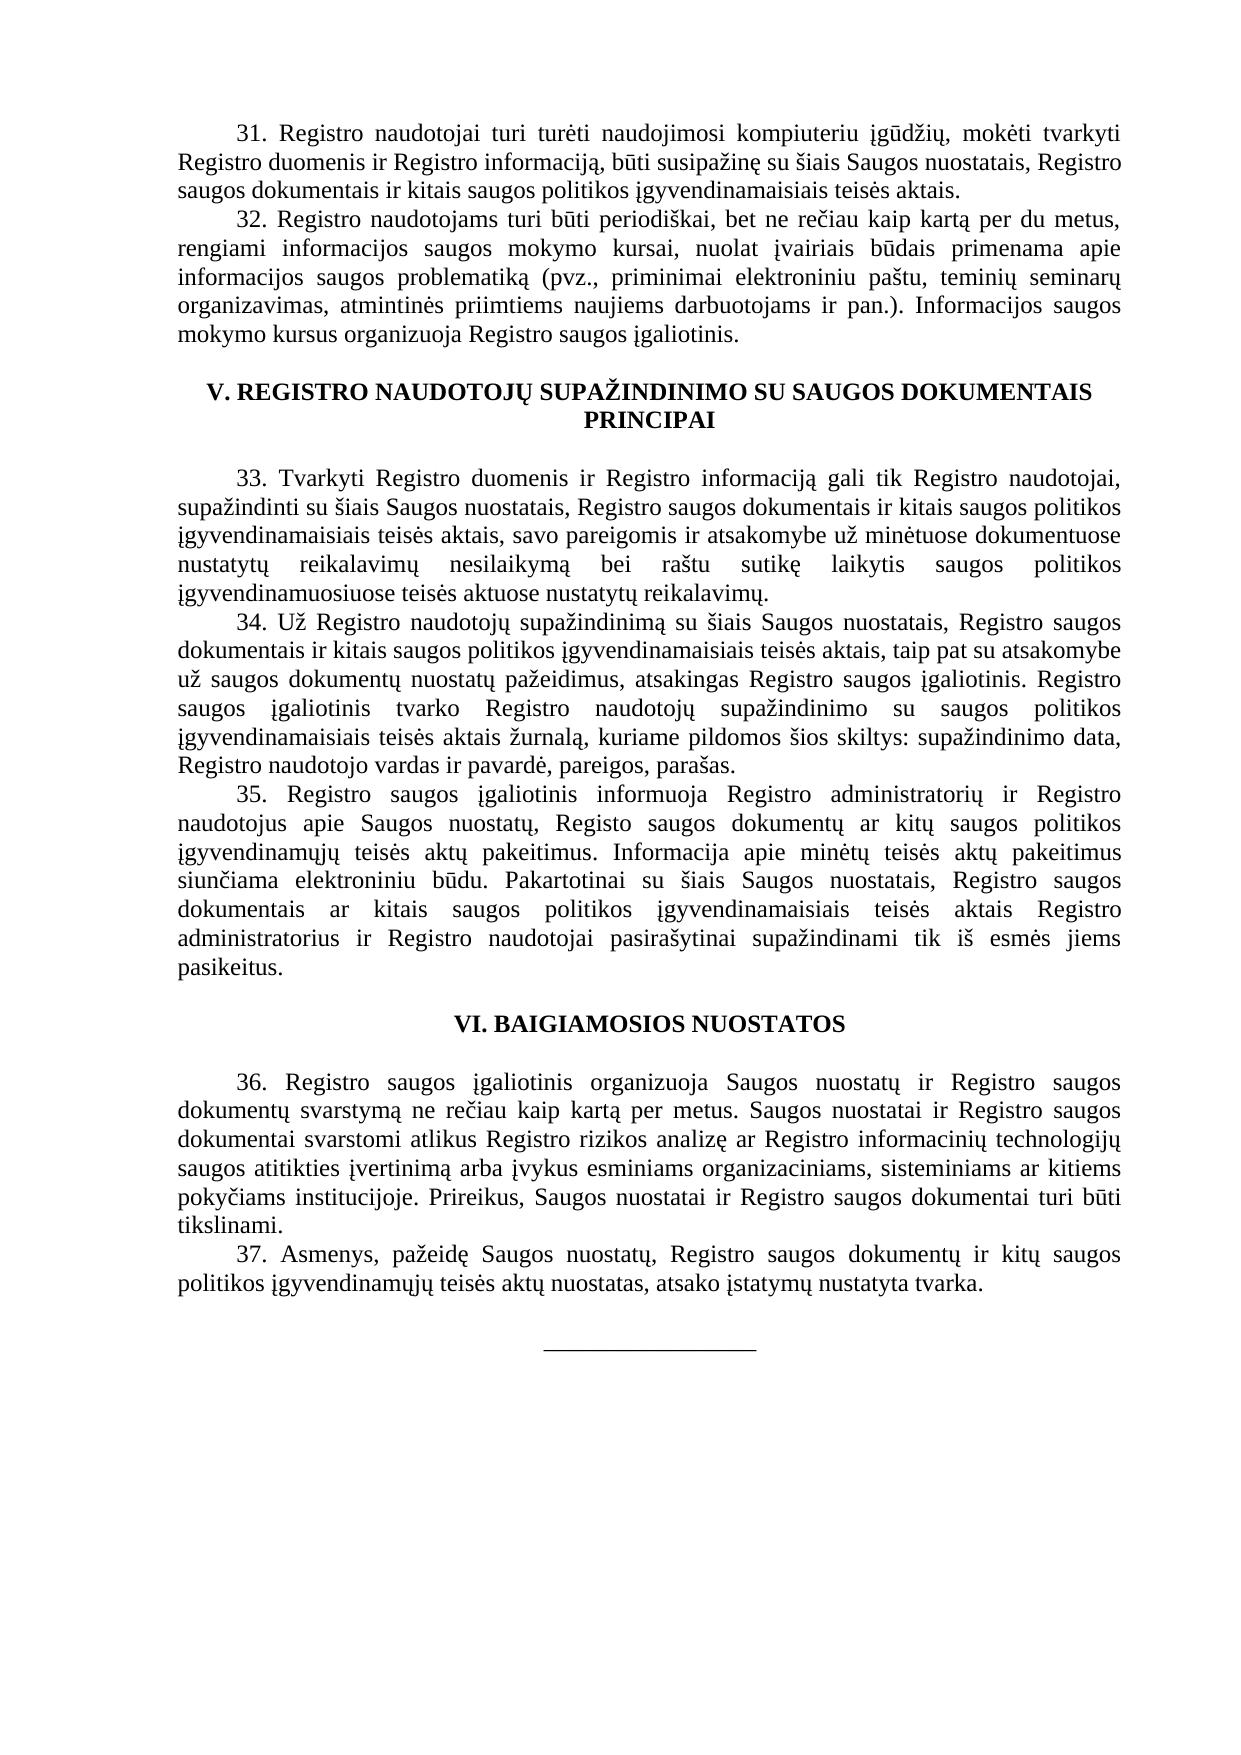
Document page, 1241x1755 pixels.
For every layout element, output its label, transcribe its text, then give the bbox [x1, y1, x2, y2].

text 36. Registro saugos įgaliotinis organizuoja Saugos nuostatų ir Registro saugos dokumentų svarstymą ne rečiau kaip kartą per metus. Saugos nuostatai ir Registro saugos dokumentai svarstomi atlikus Registro rizikos analizę ar Registro informacinių technologijų saugos atitikties įvertinimą arba įvykus esminiams organizaciniams, sisteminiams ar kitiems pokyčiams institucijoje. Prireikus, Saugos nuostatai ir Registro saugos dokumentai turi būti tikslinami. [177, 1067, 1122, 1239]
text 33. Tvarkyti Registro duomenis ir Registro informaciją gali tik Registro naudotojai, supažindinti su šiais Saugos nuostatais, Registro saugos dokumentais ir kitais saugos politikos įgyvendinamaisiais teisės aktais, savo pareigomis ir atsakomybe už minėtuose dokumentuose nustatytų reikalavimų nesilaikymą bei raštu sutikę laikytis saugos politikos įgyvendinamuosiuose teisės aktuose nustatytų reikalavimų. [177, 463, 1122, 607]
text _________________ [177, 1326, 1122, 1354]
text VI. BAIGIAMOSIOS NUOSTATOS [177, 1009, 1122, 1038]
text 34. Už Registro naudotojų supažindinimą su šiais Saugos nuostatais, Registro saugos dokumentais ir kitais saugos politikos įgyvendinamaisiais teisės aktais, taip pat su atsakomybe už saugos dokumentų nuostatų pažeidimus, atsakingas Registro saugos įgaliotinis. Registro saugos įgaliotinis tvarko Registro naudotojų supažindinimo su saugos politikos įgyvendinamaisiais teisės aktais žurnalą, kuriame pildomos šios skiltys: supažindinimo data, Registro naudotojo vardas ir pavardė, pareigos, parašas. [177, 607, 1122, 779]
text 31. Registro naudotojai turi turėti naudojimosi kompiuteriu įgūdžių, mokėti tvarkyti Registro duomenis ir Registro informaciją, būti susipažinę su šiais Saugos nuostatais, Registro saugos dokumentais ir kitais saugos politikos įgyvendinamaisiais teisės aktais. [177, 118, 1122, 204]
text 37. Asmenys, pažeidę Saugos nuostatų, Registro saugos dokumentų ir kitų saugos politikos įgyvendinamųjų teisės aktų nuostatas, atsako įstatymų nustatyta tvarka. [177, 1239, 1122, 1297]
text V. REGISTRO NAUDOTOJŲ SUPAŽINDINIMO SU SAUGOS DOKUMENTAIS PRINCIPAI [177, 377, 1122, 434]
text 32. Registro naudotojams turi būti periodiškai, bet ne rečiau kaip kartą per du metus, rengiami informacijos saugos mokymo kursai, nuolat įvairiais būdais primenama apie informacijos saugos problematiką (pvz., priminimai elektroniniu paštu, teminių seminarų organizavimas, atmintinės priimtiems naujiems darbuotojams ir pan.). Informacijos saugos mokymo kursus organizuoja Registro saugos įgaliotinis. [177, 204, 1122, 348]
text 35. Registro saugos įgaliotinis informuoja Registro administratorių ir Registro naudotojus apie Saugos nuostatų, Registo saugos dokumentų ar kitų saugos politikos įgyvendinamųjų teisės aktų pakeitimus. Informacija apie minėtų teisės aktų pakeitimus siunčiama elektroniniu būdu. Pakartotinai su šiais Saugos nuostatais, Registro saugos dokumentais ar kitais saugos politikos įgyvendinamaisiais teisės aktais Registro administratorius ir Registro naudotojai pasirašytinai supažindinami tik iš esmės jiems pasikeitus. [177, 779, 1122, 981]
